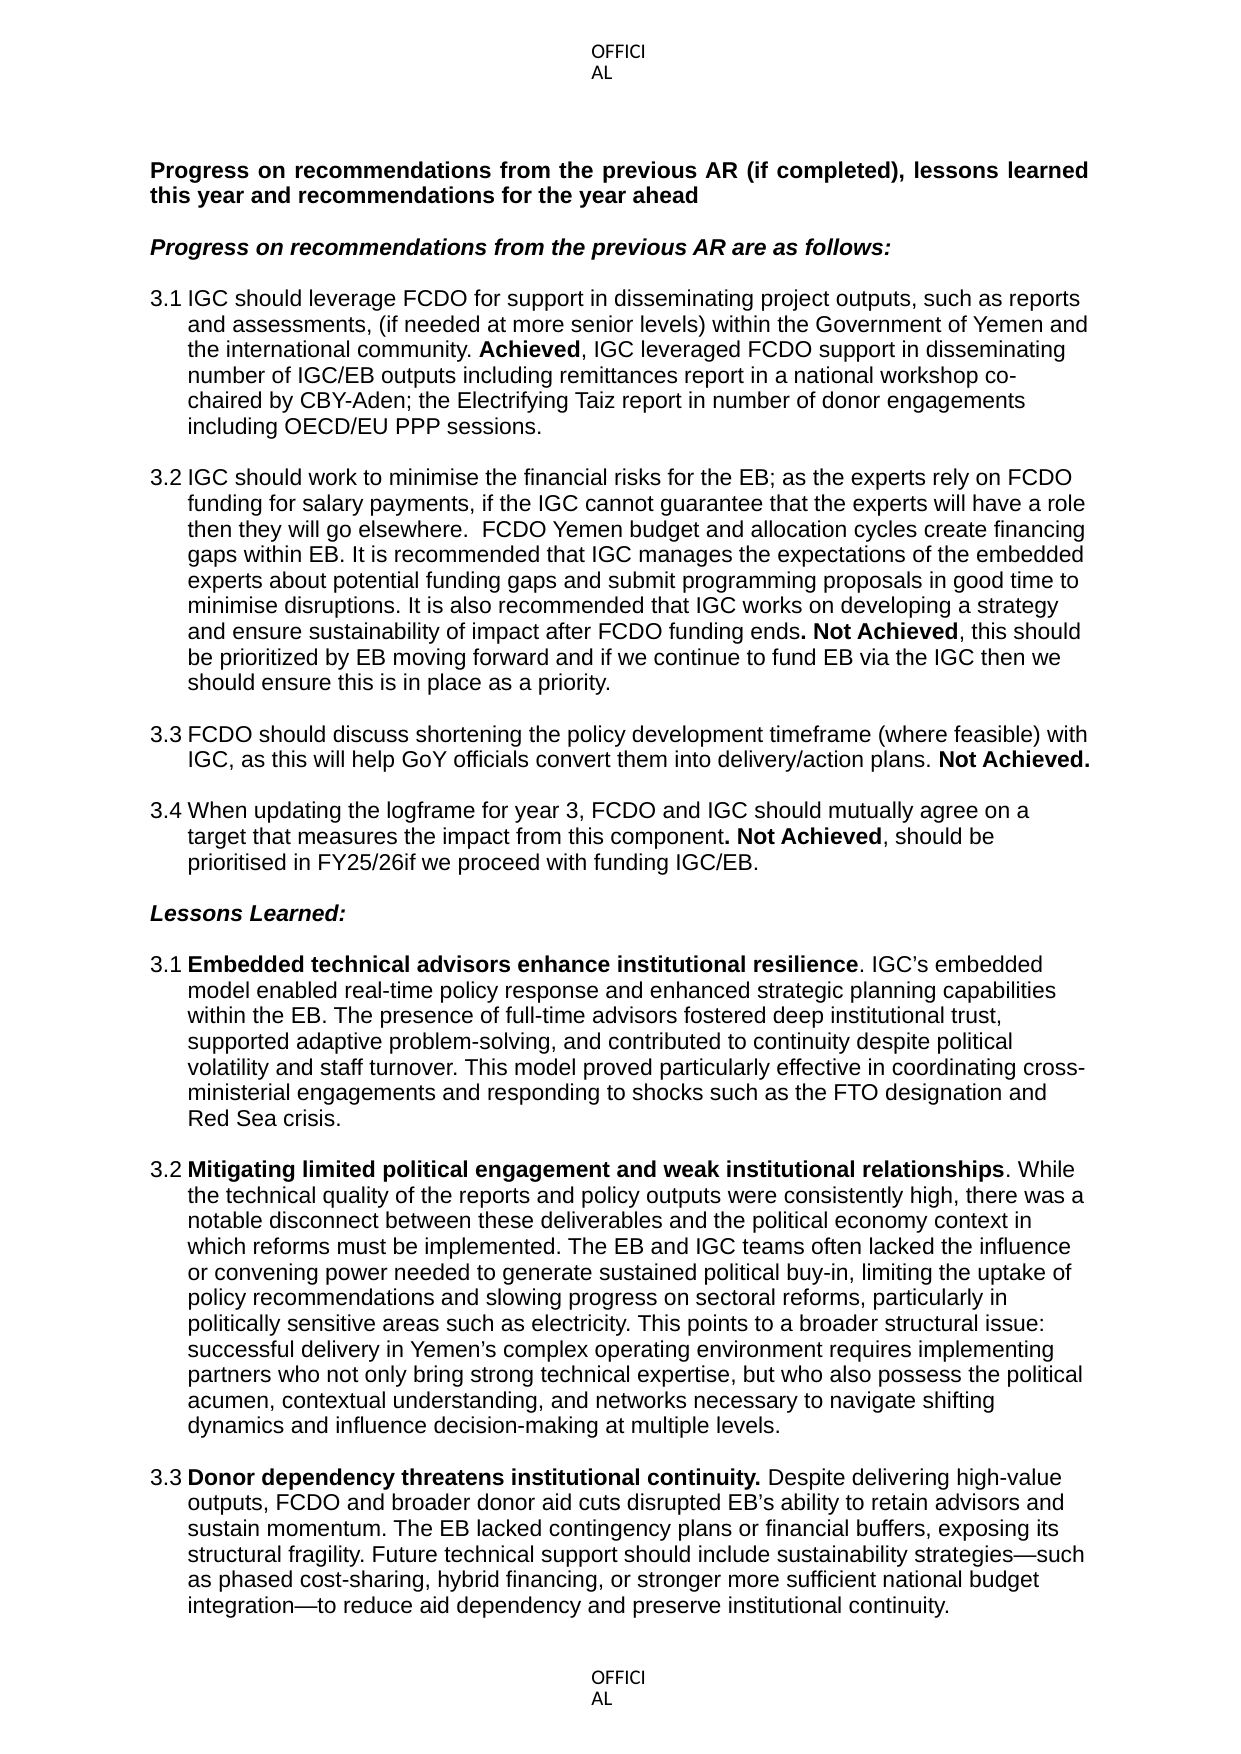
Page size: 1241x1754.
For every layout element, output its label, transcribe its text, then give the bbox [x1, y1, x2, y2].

list FCDO should discuss shortening the policy development timeframe (where feasible) with IGC, as this will help GoY officials convert them into delivery/action plans. Not Achieved. [150, 721, 1090, 772]
text Progress on recommendations from the previous AR (if completed), lessons learned this year and recommendations for the year ahead [150, 157, 1090, 209]
text Lessons Learned: [150, 901, 1090, 926]
list Embedded technical advisors enhance institutional resilience. IGC’s embedded model enabled real-time policy response and enhanced strategic planning capabilities within the EB. The presence of full-time advisors fostered deep institutional trust, supported adaptive problem-solving, and contributed to continuity despite political volatility and staff turnover. This model proved particularly effective in coordinating cross-ministerial engagements and responding to shocks such as the FTO designation and Red Sea crisis. [150, 952, 1090, 1131]
list Donor dependency threatens institutional continuity. Despite delivering high-value outputs, FCDO and broader donor aid cuts disrupted EB’s ability to retain advisors and sustain momentum. The EB lacked contingency plans or financial buffers, exposing its structural fragility. Future technical support should include sustainability strategies—such as phased cost-sharing, hybrid financing, or stronger more sufficient national budget integration—to reduce aid dependency and preserve institutional continuity. [150, 1464, 1090, 1618]
list IGC should work to minimise the financial risks for the EB; as the experts rely on FCDO funding for salary payments, if the IGC cannot guarantee that the experts will have a role then they will go elsewhere. FCDO Yemen budget and allocation cycles create financing gaps within EB. It is recommended that IGC manages the expectations of the embedded experts about potential funding gaps and submit programming proposals in good time to minimise disruptions. It is also recommended that IGC works on developing a strategy and ensure sustainability of impact after FCDO funding ends. Not Achieved, this should be prioritized by EB moving forward and if we continue to fund EB via the IGC then we should ensure this is in place as a priority. [150, 465, 1090, 696]
text Progress on recommendations from the previous AR are as follows: [150, 234, 1090, 260]
list IGC should leverage FCDO for support in disseminating project outputs, such as reports and assessments, (if needed at more senior levels) within the Government of Yemen and the international community. Achieved, IGC leveraged FCDO support in disseminating number of IGC/EB outputs including remittances report in a national workshop co-chaired by CBY-Aden; the Electrifying Taiz report in number of donor engagements including OECD/EU PPP sessions. [150, 286, 1090, 439]
list Mitigating limited political engagement and weak institutional relationships. While the technical quality of the reports and policy outputs were consistently high, there was a notable disconnect between these deliverables and the political economy context in which reforms must be implemented. The EB and IGC teams often lacked the influence or convening power needed to generate sustained political buy-in, limiting the uptake of policy recommendations and slowing progress on sectoral reforms, particularly in politically sensitive areas such as electricity. This points to a broader structural issue: successful delivery in Yemen’s complex operating environment requires implementing partners who not only bring strong technical expertise, but who also possess the political acumen, contextual understanding, and networks necessary to navigate shifting dynamics and influence decision-making at multiple levels. [150, 1157, 1090, 1439]
list When updating the logframe for year 3, FCDO and IGC should mutually agree on a target that measures the impact from this component. Not Achieved, should be prioritised in FY25/26if we proceed with funding IGC/EB. [150, 798, 1090, 875]
